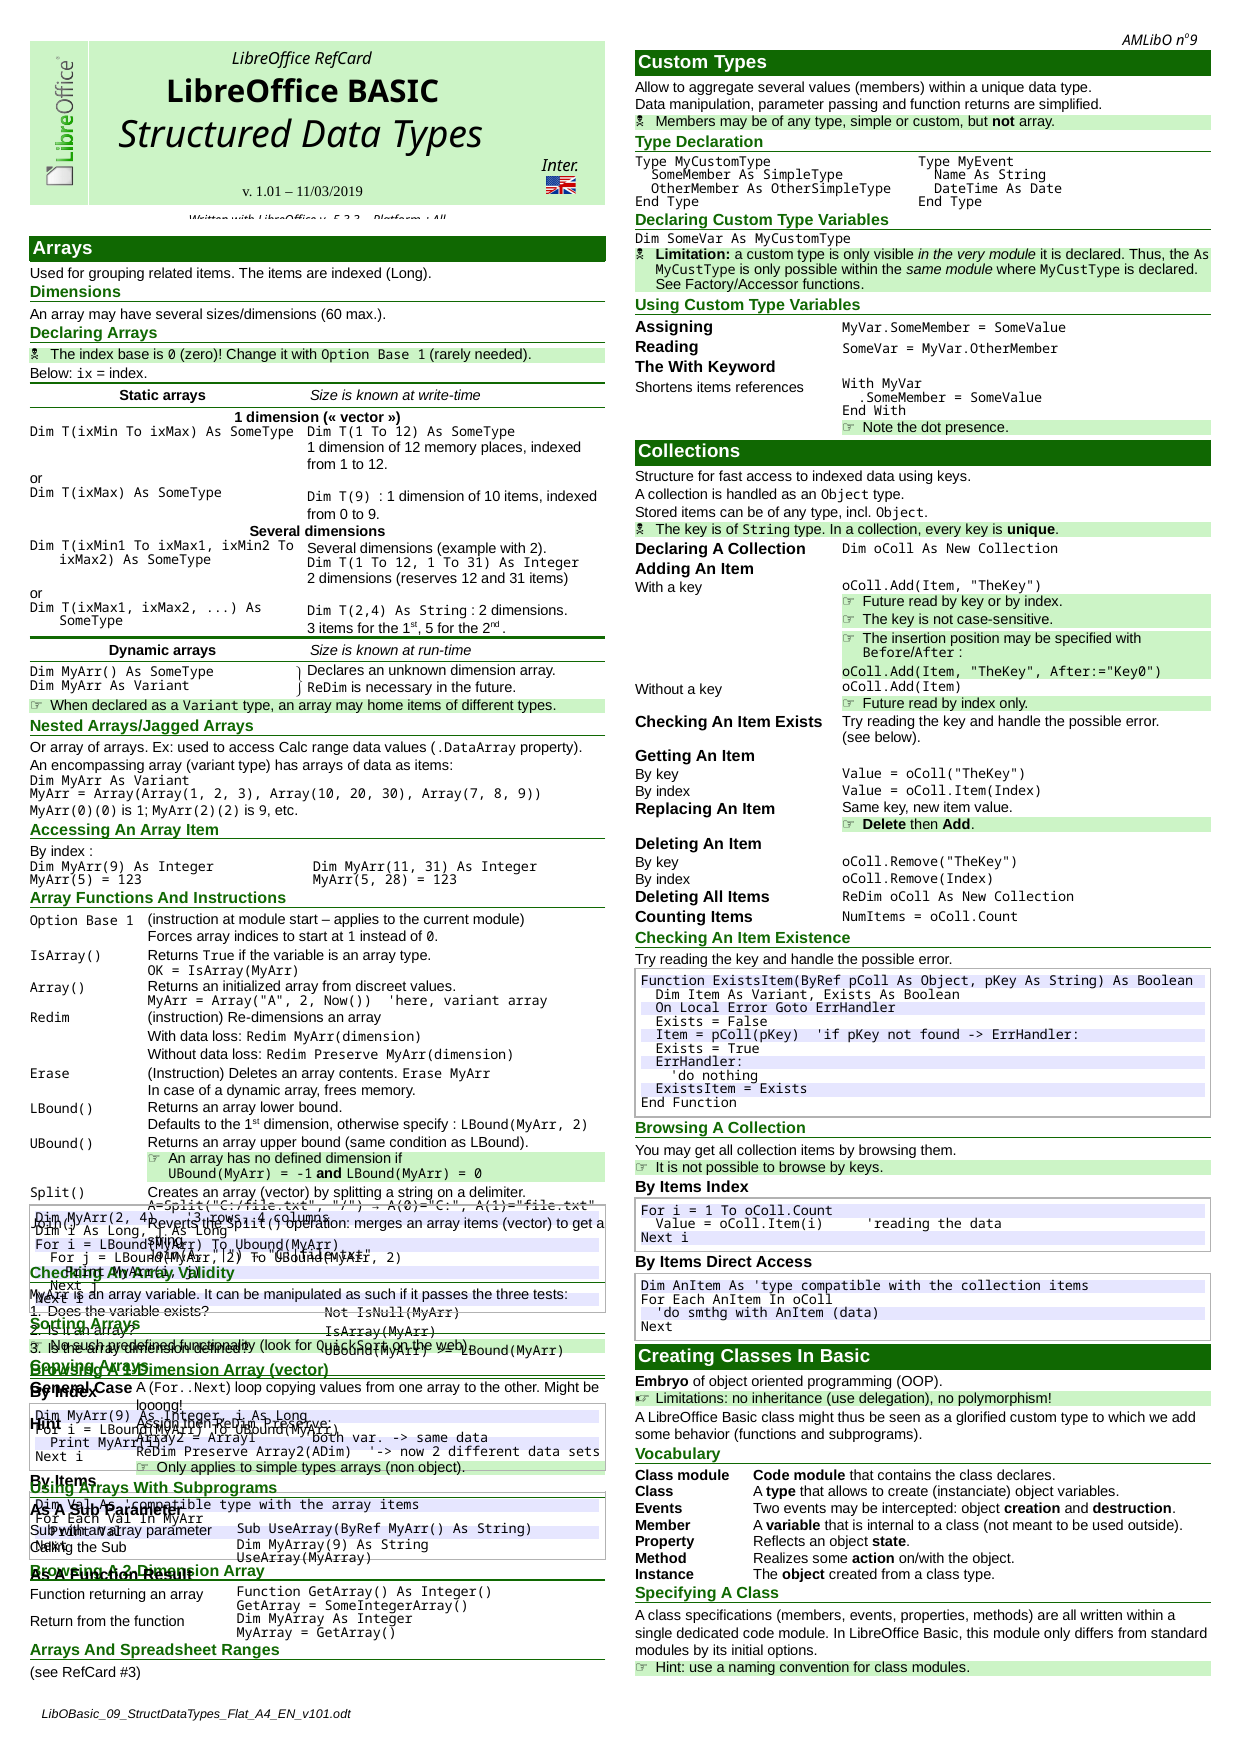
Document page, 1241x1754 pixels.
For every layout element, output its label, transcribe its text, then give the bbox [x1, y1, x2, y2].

table_cell Erase [30, 1064, 147, 1099]
table_cell NumItems = oColl.Count [842, 908, 1211, 927]
table_cell [30, 1026, 147, 1045]
table_cell [307, 586, 605, 601]
text  The key is of String type. In a collection, every key is unique. [635, 522, 1211, 537]
table_cell oColl.Remove("TheKey") [842, 854, 1211, 871]
text A LibreOffice Basic class might thus be seen as a glorified custom type to which we add some behavior (functions and subprograms). [635, 1408, 1211, 1443]
text You may get all collection items by browsing them. [635, 1141, 1211, 1159]
table_cell Assign then ReDim Preserve: Array2 = Array1 'both var. -> same data ReDim Preserve Array2(ADim) '-> now 2 different data sets ☞ Only applies to simple types arrays (non object). [136, 1414, 605, 1461]
table_cell [295, 639, 307, 661]
table_cell Class [635, 1483, 753, 1500]
table_cell [295, 472, 307, 487]
table_cell oColl.Add(Item, "TheKey") ☞ Future read by key or by index. ☞ The key is not case-sensitive. [842, 579, 1211, 594]
table_header Dim MyArr(2, 4) '3 rows, 4 columns Dim i As Long, j As Long For i = LBound(MyArr) To Ubound(MyArr) For j = LBound(MyArr, 2) To UBound(MyArr, 2) Print MyArr(i, j) Next j Next i [30, 1206, 605, 1282]
subtitle Copying arrays [29, 1357, 605, 1376]
table_header Assigning [635, 318, 842, 338]
table_cell By index [635, 783, 842, 799]
text Data manipulation, parameter passing and function returns are simplified. [635, 96, 1211, 113]
table_cell Dim T(ixMax) As SomeType [30, 487, 295, 522]
subtitle Declaring custom type variables [635, 211, 1211, 229]
table_header Sub with an array parameter [30, 1521, 236, 1538]
table_header (instruction at module start – applies to the current module) Forces array indices to start at 1 instead of 0. [148, 911, 605, 946]
table_cell A type that allows to create (instanciate) object variables. [753, 1483, 1211, 1500]
table_header Dim Val As 'compatible type with the array items For Each Val In MyArr Print Val Next [30, 1498, 605, 1502]
table_cell Dim MyArray(9) As String UseArray(MyArray) [236, 1560, 605, 1566]
table_cell Value = oColl("TheKey") [842, 766, 1211, 783]
table_cell [307, 472, 605, 487]
table_cell UBound() [30, 1134, 147, 1183]
table_header Declaring a collection [635, 539, 842, 559]
table_cell (Instruction) Deletes an array contents. Erase MyArr In case of a dynamic array, frees memory. [148, 1064, 605, 1099]
table_cell Array() [30, 978, 147, 1008]
subtitle Collections [636, 441, 1210, 465]
table_cell Checking an item exists [635, 713, 842, 746]
text Stored items can be of any type, incl. Object. [635, 503, 1211, 521]
text Used for grouping related items. The items are indexed (Long). [29, 264, 605, 282]
text Or array of arrays. Ex: used to access Calc range data values (.DataArray property). [29, 739, 605, 756]
table_cell Instance [635, 1566, 753, 1583]
table_cell Inter. [517, 148, 605, 205]
table_cell [635, 419, 842, 437]
subtitle Browsing a collection [635, 1119, 1211, 1137]
table_header Type MyCustomType SomeMember As SimpleType OtherMember As OtherSimpleType End Type [635, 155, 918, 209]
table_cell Getting an item [635, 746, 842, 766]
table_cell Dim T(9) : 1 dimension of 10 items, indexed from 0 to 9. [307, 487, 605, 522]
subtitle Checking an item existence [635, 929, 1211, 947]
table_cell [30, 1045, 147, 1063]
table_cell By key [635, 854, 842, 871]
table_cell Try reading the key and handle the possible error. (see below). [842, 713, 1211, 746]
table_cell [295, 426, 307, 472]
table_cell With MyVar .SomeMember = SomeValue End With [842, 378, 1211, 418]
picture [35, 51, 83, 195]
table_cell With data loss: Redim MyArr(dimension) [148, 1026, 605, 1045]
table_cell Dim MyArray As Integer MyArray = GetArray() [236, 1613, 605, 1640]
table_cell ReDim oColl As New Collection [842, 887, 1211, 907]
text ☞ No such predefined functionality (look for QuickSort on the web). [416, 1339, 605, 1353]
table_cell By key [635, 766, 842, 783]
table_cell Shortens items references [635, 378, 842, 418]
subtitle Arrays [31, 237, 605, 261]
table_header [295, 384, 307, 407]
table_cell [295, 586, 307, 601]
table_cell [842, 746, 1211, 766]
table_cell By index [635, 871, 842, 887]
subtitle Using arrays with subprograms [90, 1479, 605, 1492]
table_cell Creates an array (vector) by splitting a string on a delimiter. A=Split("C:/file.txt", "/") → A(0)="C:", A(1)="file.txt" [148, 1184, 605, 1204]
table_cell Several dimensions (example with 2). Dim T(1 To 12, 1 To 31) As Integer 2 dimensions (reserves 12 and 31 items) [307, 540, 605, 586]
text A collection is handled as an Object type. [635, 485, 1211, 503]
table_cell Deleting an item [635, 834, 842, 854]
table_header For i = 1 To oColl.Count Value = oColl.Item(i) 'reading the data Next i [636, 1199, 1210, 1251]
table_header Dim AnItem As 'type compatible with the collection items For Each AnItem In oColl 'do smthg with AnItem (data) Next [636, 1274, 1210, 1339]
table_cell With a key [635, 579, 842, 629]
table_cell Value = oColl.Item(Index) [842, 783, 1211, 799]
subtitle Arrays and spreadsheet ranges [29, 1642, 605, 1660]
table_cell Split() [30, 1184, 147, 1204]
table_cell Without data loss: Redim Preserve MyArr(dimension) [148, 1045, 605, 1063]
table_cell A variable that is internal to a class (not meant to be used outside). [753, 1516, 1211, 1533]
text  Limitation: a custom type is only visible in the very module it is declared. Thus, the As MyCustType is only possible within the same module where MyCustType is declared. See Factory/Accessor functions. [635, 248, 1211, 292]
text Structure for fast access to indexed data using keys. [635, 468, 1211, 485]
text MyArr(0)(0) is 1; MyArr(2)(2) is 9, etc. [29, 801, 605, 819]
table_cell Two events may be intercepted: object creation and destruction. [753, 1500, 1211, 1516]
table_header A (For..Next) loop copying values from one array to the other. Might be looong! [177, 1404, 605, 1414]
text ☞ Limitations: no inheritance (use delegation), no polymorphism! [635, 1391, 1211, 1406]
text ☞ Hint: use a naming convention for class modules. [635, 1661, 1211, 1676]
subtitle Sorting arrays [29, 1315, 605, 1334]
text A class specifications (members, events, properties, methods) are all written within a single dedicated code module. In LibreOffice Basic, this module only differs from standard modules by its initial options. [635, 1606, 1211, 1659]
table_header Function ExistsItem(ByRef pColl As Object, pKey As String) As Boolean Dim Item As Variant, Exists As Boolean On Local Error Goto ErrHandler Exists = False Item = pColl(pKey) 'if pKey not found -> ErrHandler: Exists = True ErrHandler: 'do nothing ExistsItem = Exists End Function [636, 969, 1210, 1116]
table_cell Is the array dimension defined? [30, 1353, 324, 1357]
table_cell Size is known at run-time [307, 639, 605, 661]
table_header MyVar.SomeMember = SomeValue [842, 318, 1211, 338]
subtitle Dimensions [29, 283, 605, 302]
table_cell Dim MyArray(9) As String UseArray(MyArray) [236, 1539, 605, 1559]
table_cell The With keyword [635, 358, 842, 378]
subtitle Nested arrays/Jagged arrays [29, 717, 605, 736]
table_header [30, 41, 88, 205]
text An encompassing array (variant type) has arrays of data as items: [29, 756, 605, 774]
table_cell Events [635, 1500, 753, 1516]
table_cell Return from the function [30, 1613, 236, 1640]
subtitle Vocabulary [635, 1445, 1211, 1463]
table_cell } [295, 662, 307, 697]
table_cell oColl.Remove(Index) [842, 871, 1211, 887]
table_header Dim MyArr(9) As Integer MyArr(5) = 123 [30, 860, 313, 887]
table_cell Hint [30, 1471, 136, 1477]
table_cell Calling the Sub [30, 1539, 236, 1559]
subtitle Using arrays with subprograms [30, 1493, 605, 1497]
subtitle Specifying a class [635, 1584, 1211, 1602]
text ☞ No such predefined functionality (look for QuickSort on the web). [239, 1339, 417, 1353]
table_cell [842, 559, 1211, 579]
table_header [30, 1404, 136, 1414]
table_cell oColl.Add(Item) ☞ Future read by index only. [842, 681, 1211, 696]
table_cell Returns an array lower bound. Defaults to the 1st dimension, otherwise specify : LBound(MyArr, 2) [148, 1099, 605, 1134]
subtitle As a sub parameter [107, 1502, 148, 1519]
table_cell Dim T(2,4) As String : 2 dimensions. 3 items for the 1st, 5 for the 2nd . [307, 601, 605, 636]
table_cell Property [635, 1533, 753, 1549]
table_cell (instruction) Re-dimensions an array [148, 1008, 605, 1026]
table_header Static arrays [30, 384, 295, 407]
text An array may have several sizes/dimensions (60 max.). [29, 305, 605, 323]
table_header [517, 41, 605, 148]
table_cell IsArray(MyArr) [400, 1334, 605, 1339]
text By index : [29, 842, 605, 860]
table_cell Deleting all items [635, 887, 842, 907]
table_cell Adding an item [635, 559, 842, 579]
table_cell Counting items [635, 908, 842, 927]
table_cell Returns True if the variable is an array type. OK = IsArray(MyArr) [148, 946, 605, 978]
table_header LibreOffice RefCard LibreOffice BASIC Structured Data Types v. 1.01 – 11/03/2019 [89, 41, 517, 205]
table_cell LBound() [30, 1099, 147, 1134]
text Dim SomeVar As MyCustomType [635, 233, 1211, 246]
subtitle As a sub parameter [70, 1502, 109, 1519]
table_cell IsArray() [30, 946, 147, 978]
text Below: ix = index. [29, 364, 605, 382]
table_header General case [30, 1379, 136, 1403]
table_header Code module that contains the class declares. [753, 1467, 1211, 1483]
subtitle Type declaration [635, 133, 1211, 151]
table_cell Dim T(ixMin1 To ixMax1, ixMin2 To ixMax2) As SomeType [30, 540, 295, 586]
table_header Sub UseArray(ByRef MyArr() As String) [236, 1521, 605, 1538]
table_cell Reflects an object state. [753, 1533, 1211, 1549]
table_cell Dynamic arrays [30, 639, 295, 661]
text ☞ When declared as a Variant type, an array may home items of different types. [29, 699, 605, 713]
subtitle As a function result [29, 1567, 605, 1584]
table_cell The object created from a class type. [753, 1566, 1211, 1583]
text  Members may be of any type, simple or custom, but not array. [635, 115, 1211, 130]
table_cell 1 dimension (« vector ») [30, 408, 605, 426]
subtitle Using custom type variables [635, 296, 1211, 314]
table_cell Is it an array? [30, 1334, 324, 1339]
table_cell SomeVar = MyVar.OtherMember [842, 338, 1211, 358]
table_cell reading [635, 338, 842, 358]
subtitle Creating classes in Basic [636, 1345, 1210, 1369]
table_cell [295, 540, 307, 586]
subtitle Array Functions and instructions [29, 889, 605, 908]
text (see RefCard #3) [29, 1663, 605, 1681]
table_cell Member [635, 1516, 753, 1533]
table_cell Dim T(ixMax1, ixMax2, ...) As SomeType [30, 601, 295, 636]
text ☞ It is not possible to browse by keys. [635, 1160, 1211, 1175]
table_cell Method [635, 1550, 753, 1566]
table_header Type MyEvent Name As String DateTime As Date End Type [918, 155, 1211, 209]
table_cell Replacing an item [635, 799, 842, 834]
table_cell Dim T(1 To 12) As SomeType 1 dimension of 12 memory places, indexed from 1 to 12. [307, 426, 605, 472]
table_header Option Base 1 [30, 911, 147, 946]
table_header Class module [635, 1467, 753, 1483]
text Dim MyArr As Variant [29, 774, 605, 788]
table_cell Same key, new item value. ☞ Delete then Add. [842, 799, 1211, 817]
text Try reading the key and handle the possible error. [635, 951, 1211, 967]
table_cell Hint [30, 1414, 136, 1470]
table_cell Redim [30, 1008, 147, 1026]
table_cell Dim T(ixMin To ixMax) As SomeType [30, 426, 295, 472]
table_cell Returns an initialized array from discreet values. MyArr = Array("A", 2, Now()) 'here, variant array [148, 978, 605, 1008]
subtitle Accessing an array item [29, 821, 605, 839]
text MyArr = Array(Array(1, 2, 3), Array(10, 20, 30), Array(7, 8, 9)) [29, 788, 605, 801]
table_cell [30, 1560, 236, 1566]
subtitle Declaring arrays [29, 324, 605, 343]
table_cell [842, 358, 1211, 378]
table_header Size is known at write-time [307, 384, 605, 407]
table_header A (For..Next) loop copying values from one array to the other. Might be looong! [136, 1379, 605, 1403]
subtitle By items direct access [635, 1254, 1211, 1271]
table_header Dim oColl As New Collection [842, 539, 1211, 559]
picture [546, 176, 576, 194]
table_cell [842, 834, 1211, 854]
subtitle Custom types [636, 51, 1210, 75]
table_cell or [30, 472, 295, 487]
text Allow to aggregate several values (members) within a unique data type. [635, 78, 1211, 96]
table_header Function GetArray() As Integer() GetArray = SomeIntegerArray() [236, 1586, 605, 1613]
table_header Dim MyArr(2, 4) '3 rows, 4 columns Dim i As Long, j As Long For i = LBound(MyArr) To Ubound(MyArr) For j = LBound(MyArr, 2) To UBound(MyArr, 2) Print MyArr(i, j) Next j Next i [95, 1283, 605, 1312]
table_cell Without a key [635, 681, 842, 713]
table_cell Dim MyArr() As SomeType Dim MyArr As Variant [30, 662, 295, 697]
table_cell [295, 601, 307, 636]
text Written with LibreOffice v. 5.3.3 – Platform : All [29, 211, 605, 218]
subtitle By items index [635, 1179, 1211, 1195]
table_cell Realizes some action on/with the object. [753, 1550, 1211, 1566]
table_header Dim MyArr(11, 31) As Integer MyArr(5, 28) = 123 [313, 860, 605, 887]
table_cell or [30, 586, 295, 601]
subtitle As a sub parameter [170, 1502, 605, 1519]
table_cell Returns an array upper bound (same condition as LBound). ☞ An array has no defined dimension if UBound(MyArr) = -1 and LBound(MyArr) = 0 [148, 1134, 605, 1152]
table_header Function returning an array [30, 1586, 236, 1613]
table_cell Declares an unknown dimension array. ReDim is necessary in the future. [307, 662, 605, 697]
table_cell [635, 630, 842, 681]
text  The index base is 0 (zero)! Change it with Option Base 1 (rarely needed). [29, 348, 605, 363]
text Embryo of object oriented programming (OOP). [635, 1372, 1211, 1389]
subtitle As a sub parameter [38, 1502, 77, 1519]
table_cell Several dimensions [30, 522, 605, 540]
table_cell [295, 487, 307, 522]
